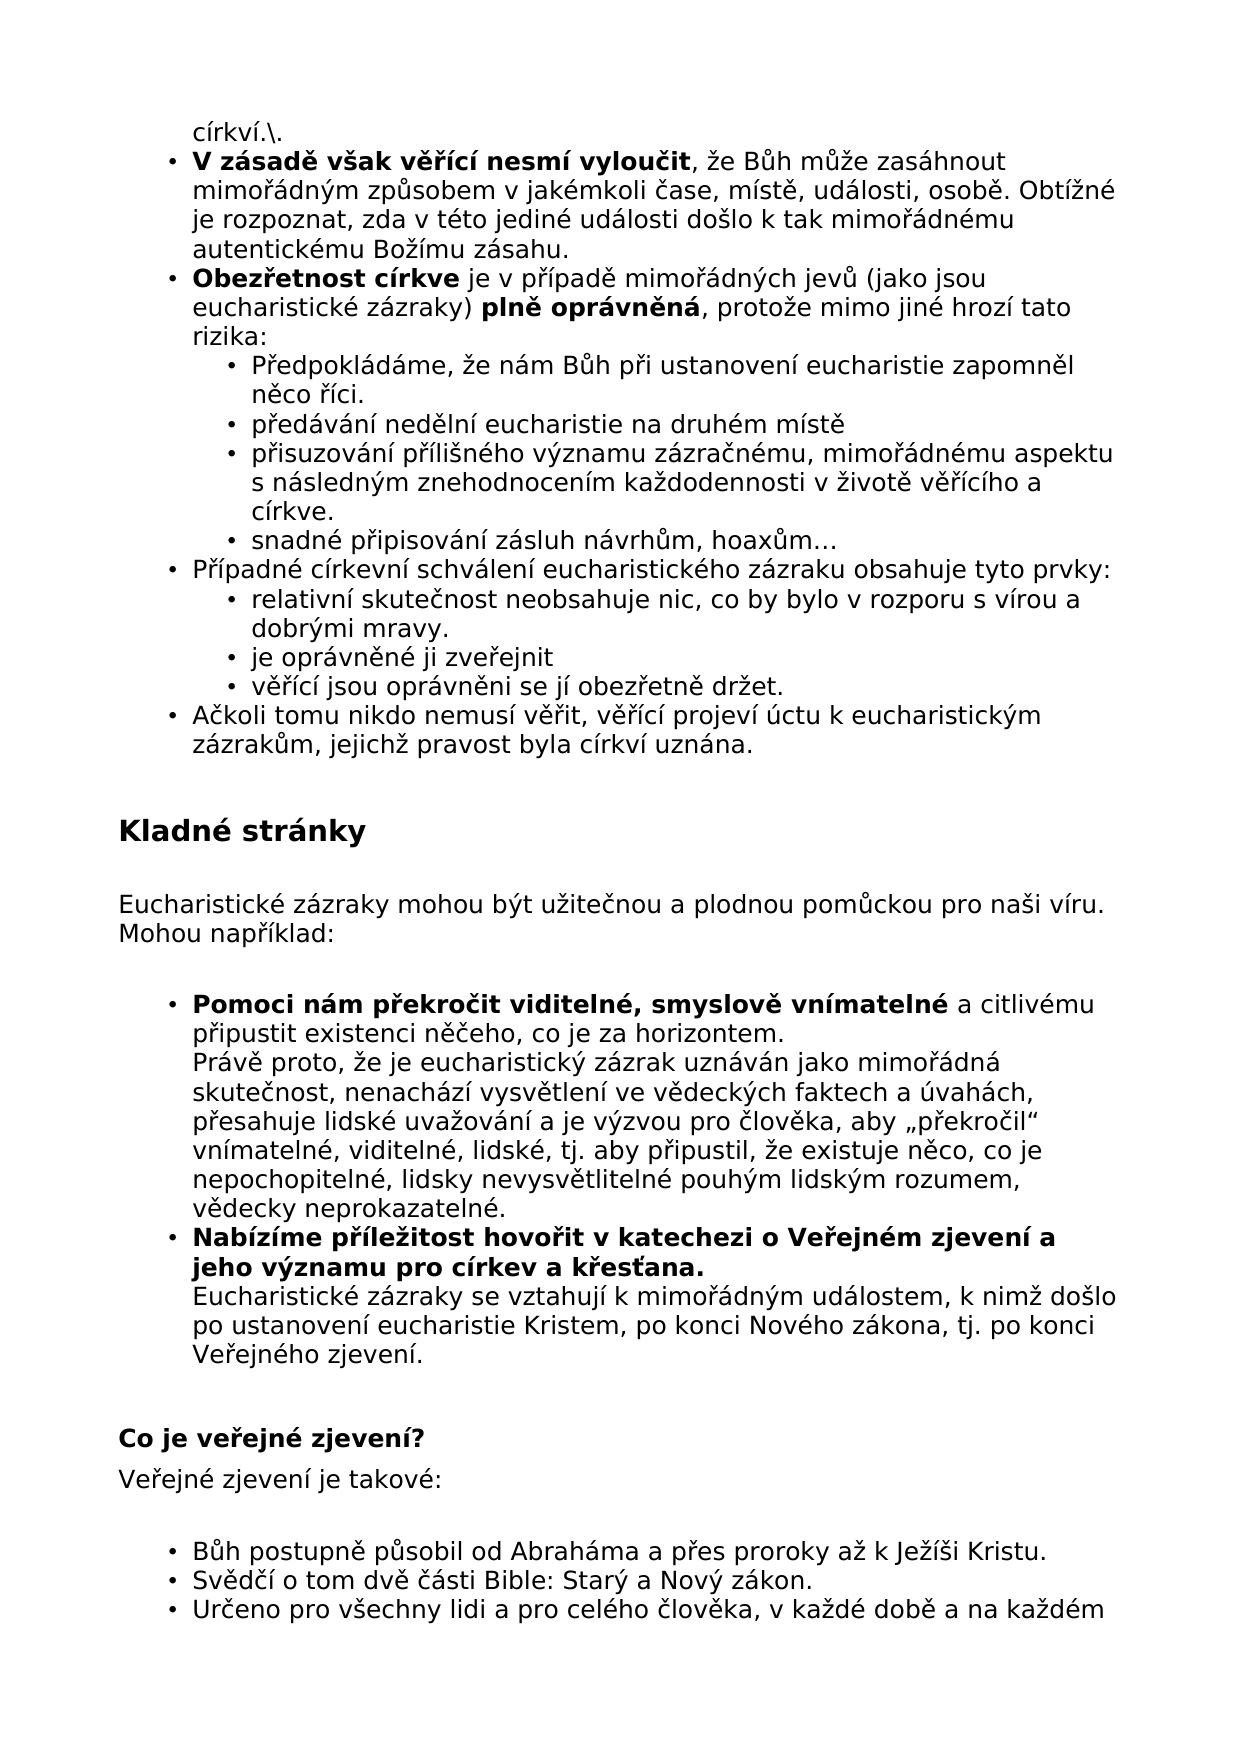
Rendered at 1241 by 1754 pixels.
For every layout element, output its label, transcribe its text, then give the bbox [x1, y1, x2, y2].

list věřící jsou oprávněni se jí obezřetně držet. [236, 672, 1122, 701]
list církví.\. [177, 118, 1122, 147]
list Nabízíme příležitost hovořit v katechezi o Veřejném zjevení a jeho významu pro církev a křesťana. Eucharistické zázraky se vztahují k mimořádným událostem, k nimž došlo po ustanovení eucharistie Kristem, po konci Nového zákona, tj. po konci Veřejného zjevení. [177, 1223, 1122, 1369]
text Veřejné zjevení je takové: [118, 1466, 1122, 1495]
list Případné církevní schválení eucharistického zázraku obsahuje tyto prvky: [177, 556, 1122, 585]
list Ačkoli tomu nikdo nemusí věřit, věřící projeví úctu k eucharistickým zázrakům, jejichž pravost byla církví uznána. [177, 701, 1122, 760]
list Svědčí o tom dvě části Bible: Starý a Nový zákon. [177, 1566, 1122, 1595]
list přisuzování přílišného významu zázračnému, mimořádnému aspektu s následným znehodnocením každodennosti v životě věřícího a církve. [236, 439, 1122, 526]
list V zásadě však věřící nesmí vyloučit, že Bůh může zasáhnout mimořádným způsobem v jakémkoli čase, místě, události, osobě. Obtížné je rozpoznat, zda v této jediné události došlo k tak mimořádnému autentickému Božímu zásahu. [177, 147, 1122, 264]
list Předpokládáme, že nám Bůh při ustanovení eucharistie zapomněl něco říci. [236, 351, 1122, 410]
subtitle Co je veřejné zjevení? [118, 1424, 1122, 1453]
list předávání nedělní eucharistie na druhém místě [236, 410, 1122, 439]
text Eucharistické zázraky mohou být užitečnou a plodnou pomůckou pro naši víru. Mohou například: [118, 861, 1122, 948]
list Pomoci nám překročit viditelné, smyslově vnímatelné a citlivému připustit existenci něčeho, co je za horizontem. Právě proto, že je eucharistický zázrak uznáván jako mimořádná skutečnost, nenachází vysvětlení ve vědeckých faktech a úvahách, přesahuje lidské uvažování a je výzvou pro člověka, aby „překročil“ vnímatelné, viditelné, lidské, tj. aby připustil, že existuje něco, co je nepochopitelné, lidsky nevysvětlitelné pouhým lidským rozumem, vědecky neprokazatelné. [177, 990, 1122, 1223]
list Obezřetnost církve je v případě mimořádných jevů (jako jsou eucharistické zázraky) plně oprávněná, protože mimo jiné hrozí tato rizika: [177, 264, 1122, 351]
list Určeno pro všechny lidi a pro celého člověka, v každé době a na každém [177, 1595, 1122, 1624]
list Bůh postupně působil od Abraháma a přes proroky až k Ježíši Kristu. [177, 1537, 1122, 1566]
list snadné připisování zásluh návrhům, hoaxům… [236, 526, 1122, 556]
list relativní skutečnost neobsahuje nic, co by bylo v rozporu s vírou a dobrými mravy. [236, 585, 1122, 643]
list je oprávněné ji zveřejnit [236, 643, 1122, 672]
subtitle Kladné stránky [118, 814, 1122, 848]
